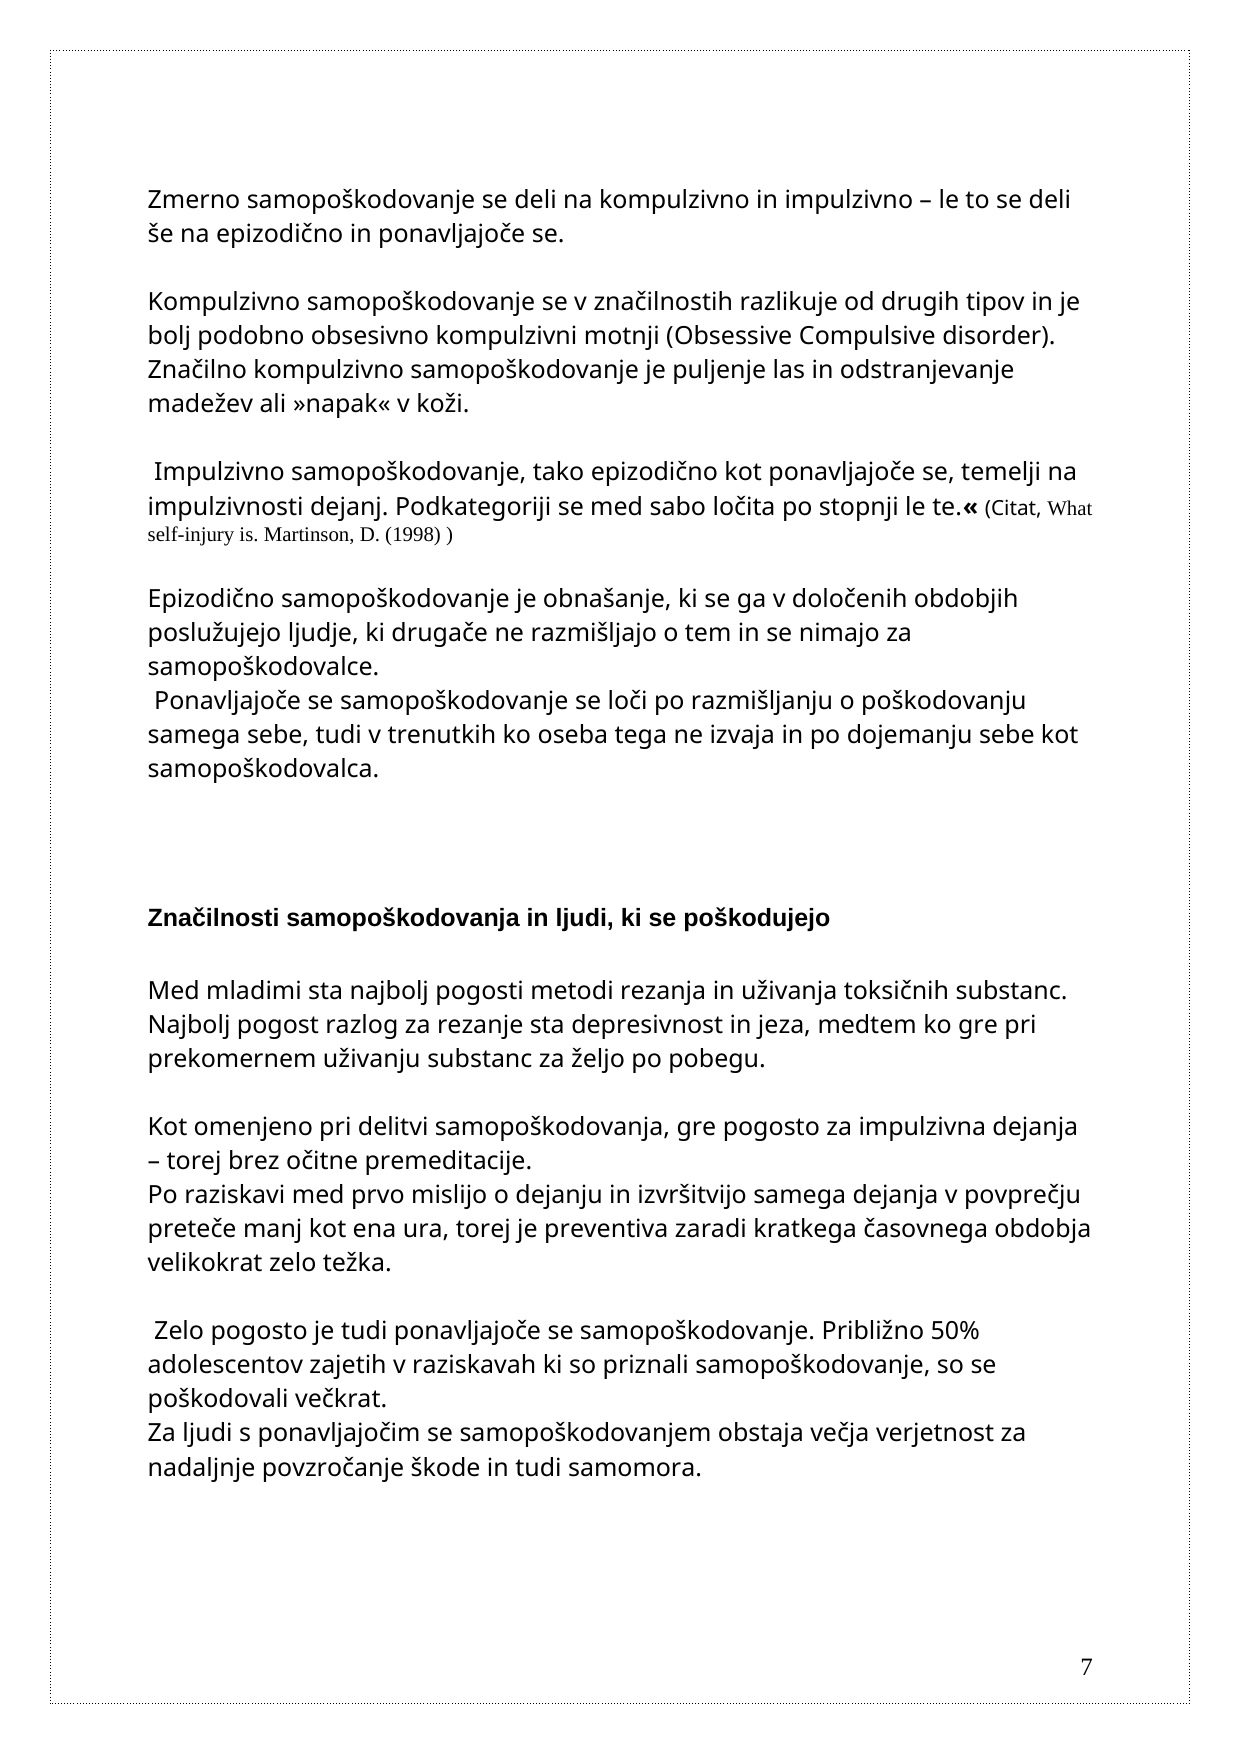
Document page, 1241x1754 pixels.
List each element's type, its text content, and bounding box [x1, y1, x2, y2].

text Epizodično samopoškodovanje je obnašanje, ki se ga v določenih obdobjih poslužujejo ljudje, ki drugače ne razmišljajo o tem in se nimajo za samopoškodovalce. Ponavljajoče se samopoškodovanje se loči po razmišljanju o poškodovanju samega sebe, tudi v trenutkih ko oseba tega ne izvaja in po dojemanju sebe kot samopoškodovalca. [147, 546, 1093, 785]
subtitle Značilnosti samopoškodovanja in ljudi, ki se poškodujejo [147, 903, 1093, 932]
text Zelo pogosto je tudi ponavljajoče se samopoškodovanje. Približno 50% adolescentov zajetih v raziskavah ki so priznali samopoškodovanje, so se poškodovali večkrat. Za ljudi s ponavljajočim se samopoškodovanjem obstaja večja verjetnost za nadaljnje povzročanje škode in tudi samomora. [147, 1313, 1093, 1483]
text Kompulzivno samopoškodovanje se v značilnostih razlikuje od drugih tipov in je bolj podobno obsesivno kompulzivni motnji (Obsessive Compulsive disorder). Značilno kompulzivno samopoškodovanje je puljenje las in odstranjevanje madežev ali »napak« v koži. [147, 284, 1093, 420]
text Zmerno samopoškodovanje se deli na kompulzivno in impulzivno – le to se deli še na epizodično in ponavljajoče se. [147, 182, 1093, 250]
text Najbolj pogost razlog za rezanje sta depresivnost in jeza, medtem ko gre pri prekomernem uživanju substanc za željo po pobegu. [147, 1006, 1093, 1074]
text Impulzivno samopoškodovanje, tako epizodično kot ponavljajoče se, temelji na impulzivnosti dejanj. Podkategoriji se med sabo ločita po stopnji le te.« (Citat, What self-injury is. Martinson, D. (1998) ) [147, 454, 1093, 546]
text Med mladimi sta najbolj pogosti metodi rezanja in uživanja toksičnih substanc. [147, 972, 1093, 1006]
text Kot omenjeno pri delitvi samopoškodovanja, gre pogosto za impulzivna dejanja – torej brez očitne premeditacije. Po raziskavi med prvo mislijo o dejanju in izvršitvijo samega dejanja v povprečju preteče manj kot ena ura, torej je preventiva zaradi kratkega časovnega obdobja velikokrat zelo težka. [147, 1108, 1093, 1279]
